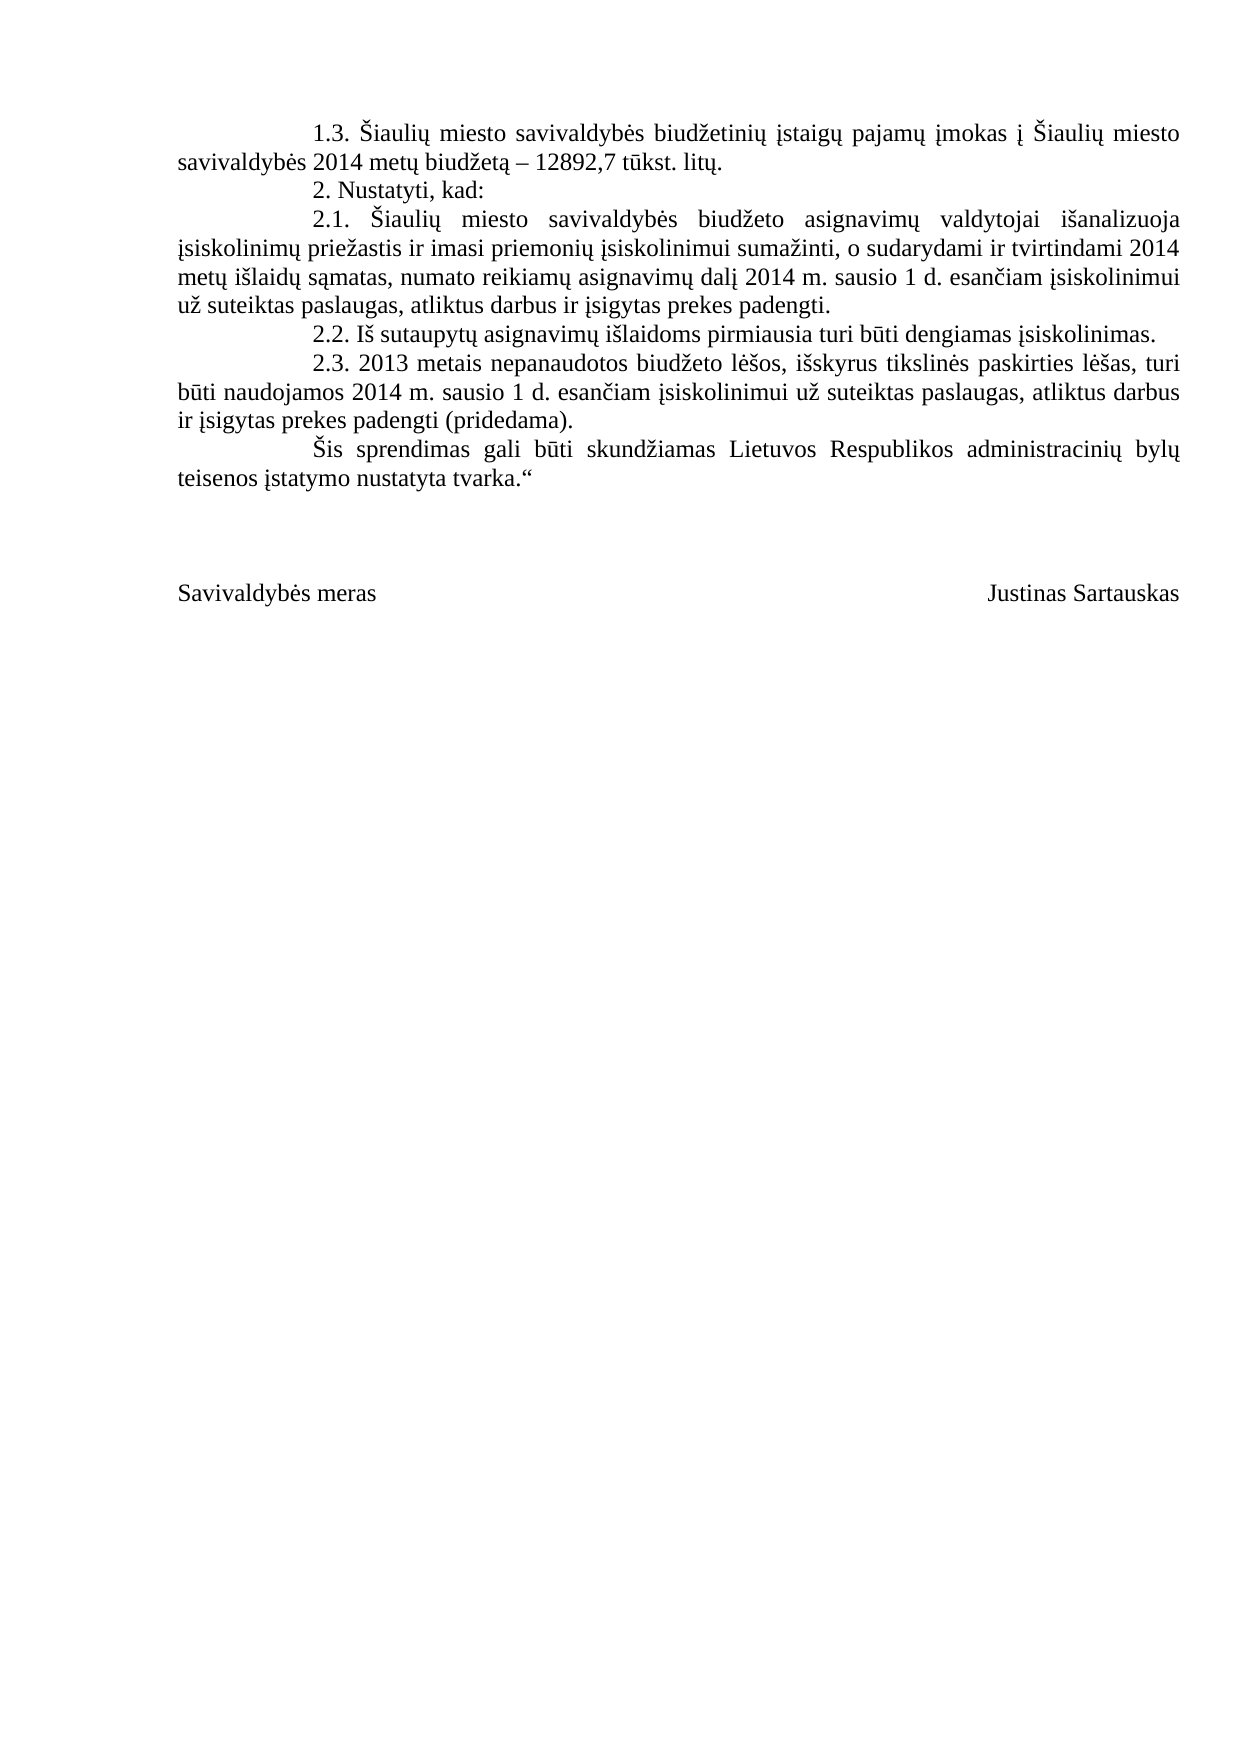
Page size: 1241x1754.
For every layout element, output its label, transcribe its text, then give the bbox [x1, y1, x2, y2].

text Šis sprendimas gali būti skundžiamas Lietuvos Respublikos administracinių bylų teisenos įstatymo nustatyta tvarka.“ [177, 434, 1181, 492]
text 2.3. 2013 metais nepanaudotos biudžeto lėšos, išskyrus tikslinės paskirties lėšas, turi būti naudojamos 2014 m. sausio 1 d. esančiam įsiskolinimui už suteiktas paslaugas, atliktus darbus ir įsigytas prekes padengti (pridedama). [177, 348, 1181, 434]
text Savivaldybės meras Justinas Sartauskas [177, 578, 1181, 607]
text 2.2. Iš sutaupytų asignavimų išlaidoms pirmiausia turi būti dengiamas įsiskolinimas. [177, 319, 1181, 348]
text 1.3. Šiaulių miesto savivaldybės biudžetinių įstaigų pajamų įmokas į Šiaulių miesto savivaldybės 2014 metų biudžetą – 12892,7 tūkst. litų. [177, 118, 1181, 176]
text 2.1. Šiaulių miesto savivaldybės biudžeto asignavimų valdytojai išanalizuoja įsiskolinimų priežastis ir imasi priemonių įsiskolinimui sumažinti, o sudarydami ir tvirtindami 2014 metų išlaidų sąmatas, numato reikiamų asignavimų dalį 2014 m. sausio 1 d. esančiam įsiskolinimui už suteiktas paslaugas, atliktus darbus ir įsigytas prekes padengti. [177, 204, 1181, 319]
text 2. Nustatyti, kad: [177, 176, 1181, 204]
